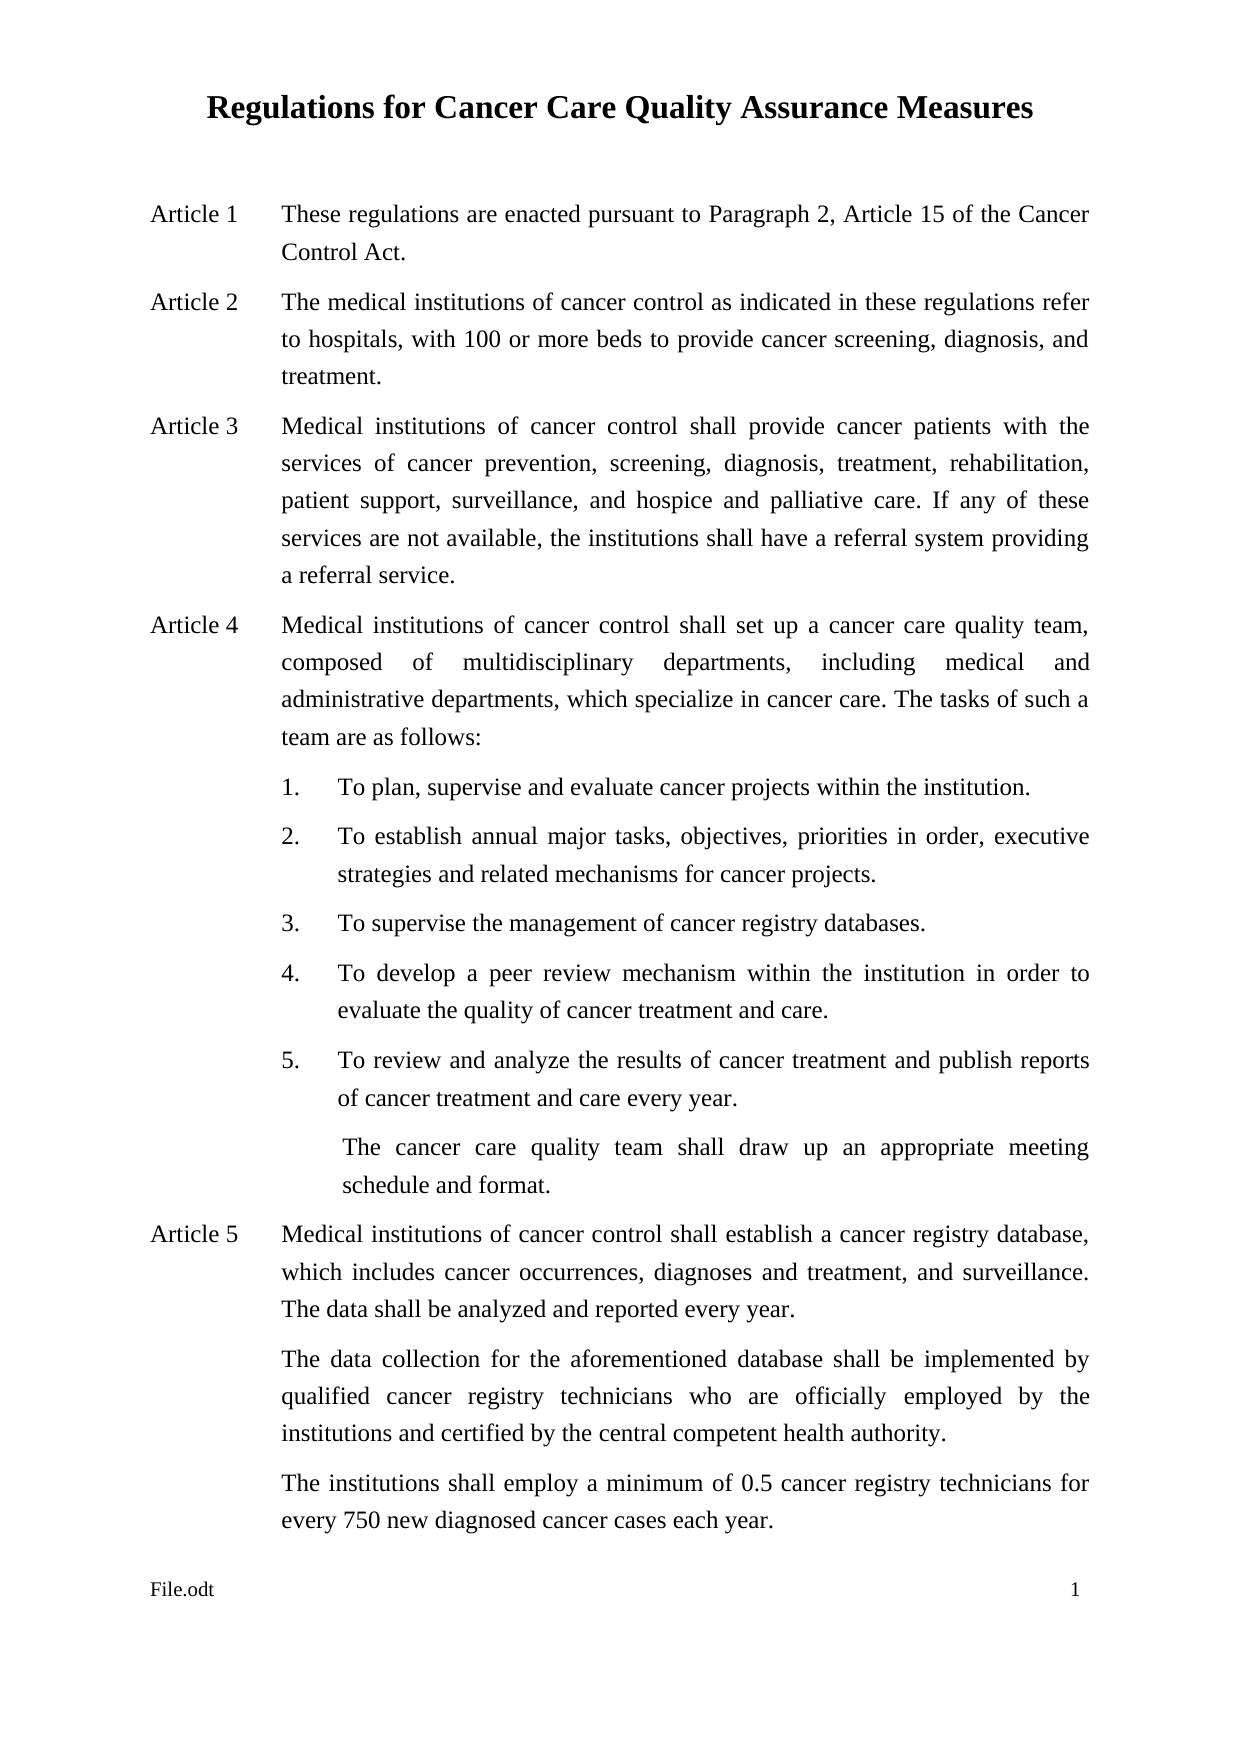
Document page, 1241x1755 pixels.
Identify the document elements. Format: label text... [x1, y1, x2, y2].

list To review and analyze the results of cancer treatment and publish reports of cancer treatment and care every year. [281, 1045, 1090, 1111]
list To plan, supervise and evaluate cancer projects within the institution. [281, 772, 1090, 800]
text The data collection for the aforementioned database shall be implemented by qualified cancer registry technicians who are officially employed by the institutions and certified by the central competent health authority. [150, 1344, 1090, 1447]
text The institutions shall employ a minimum of 0.5 cancer registry technicians for every 750 new diagnosed cancer cases each year. [150, 1468, 1090, 1534]
text Article 3 Medical institutions of cancer control shall provide cancer patients with the services of cancer prevention, screening, diagnosis, treatment, rehabilitation, patient support, surveillance, and hospice and palliative care. If any of these services are not available, the institutions shall have a referral system providing a referral service. [150, 411, 1090, 589]
text Article 5 Medical institutions of cancer control shall establish a cancer registry database, which includes cancer occurrences, diagnoses and treatment, and surveillance. The data shall be analyzed and reported every year. [150, 1219, 1090, 1323]
list To establish annual major tasks, objectives, priorities in order, executive strategies and related mechanisms for cancer projects. [281, 821, 1090, 887]
text Article 4 Medical institutions of cancer control shall set up a cancer care quality team, composed of multidisciplinary departments, including medical and administrative departments, which specialize in cancer care. The tasks of such a team are as follows: [150, 610, 1090, 751]
text Article 1 These regulations are enacted pursuant to Paragraph 2, Article 15 of the Cancer Control Act. [150, 199, 1090, 266]
text The cancer care quality team shall draw up an appropriate meeting schedule and format. [342, 1132, 1090, 1198]
list To develop a peer review mechanism within the institution in order to evaluate the quality of cancer treatment and care. [281, 958, 1090, 1024]
list To supervise the management of cancer registry databases. [281, 908, 1090, 937]
text Regulations for Cancer Care Quality Assurance Measures [150, 87, 1090, 126]
text Article 2 The medical institutions of cancer control as indicated in these regulations refer to hospitals, with 100 or more beds to provide cancer screening, diagnosis, and treatment. [150, 287, 1090, 390]
